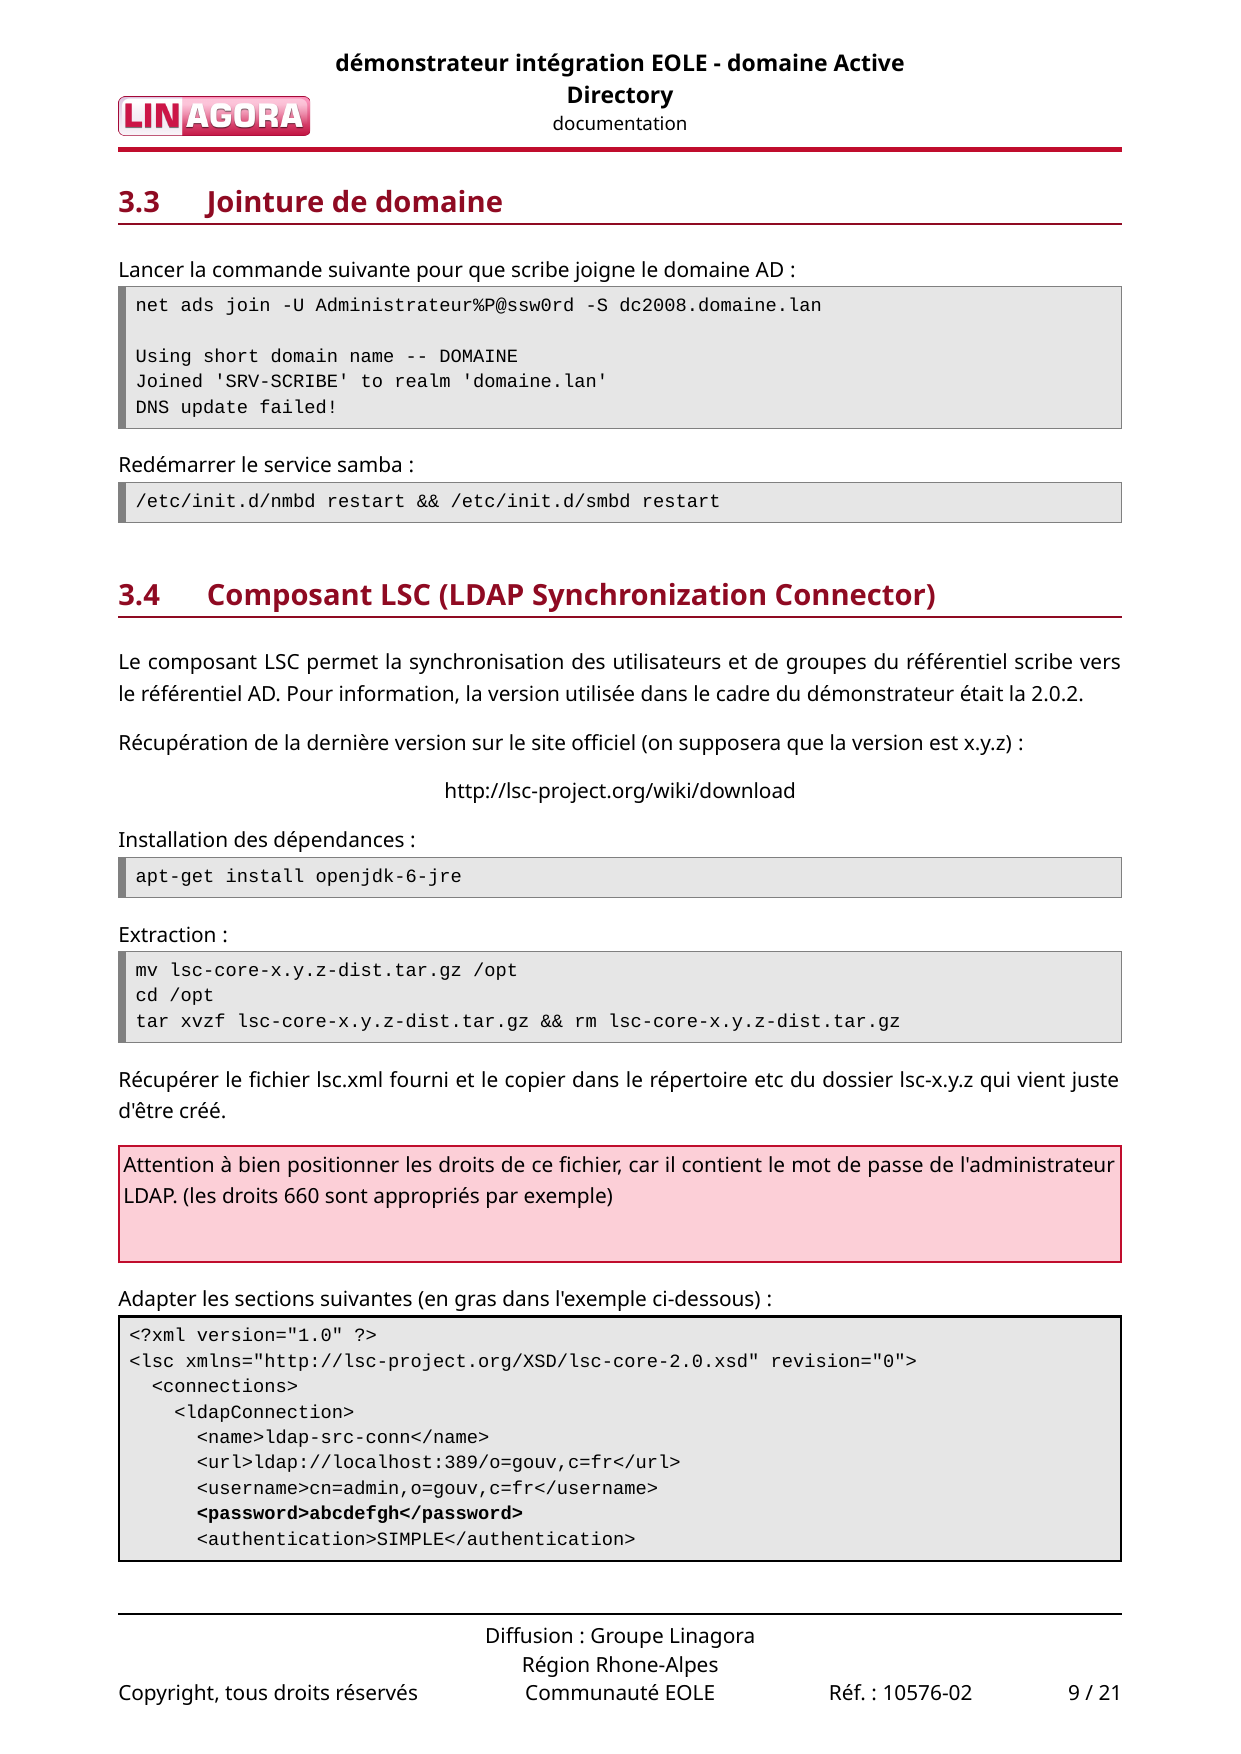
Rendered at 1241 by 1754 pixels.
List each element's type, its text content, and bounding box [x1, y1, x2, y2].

text /etc/init.d/nmbd restart && /etc/init.d/smbd restart [126, 483, 1121, 522]
text <name>ldap-src-conn</name> [120, 1417, 1120, 1442]
text tar xvzf lsc-core-x.y.z-dist.tar.gz && rm lsc-core-x.y.z-dist.tar.gz [126, 1002, 1121, 1042]
text <username>cn=admin,o=gouv,c=fr</username> [120, 1468, 1120, 1493]
text <password>abcdefgh</password> [120, 1493, 1120, 1519]
text <url>ldap://localhost:389/o=gouv,c=fr</url> [120, 1442, 1120, 1468]
text DNS update failed! [126, 388, 1121, 428]
text <authentication>SIMPLE</authentication> [120, 1519, 1120, 1560]
text Installation des dépendances : [118, 826, 1122, 854]
text Attention à bien positionner les droits de ce fichier, car il contient le mot de passe de l'administrateur LDAP. (les droits 660 sont appropriés par exemple) [120, 1147, 1120, 1209]
text net ads join -U Administrateur%P@ssw0rd -S dc2008.domaine.lan [126, 287, 1121, 311]
text Le composant LSC permet la synchronisation des utilisateurs et de groupes du référentiel scribe vers le référentiel AD. Pour information, la version utilisée dans le cadre du démonstrateur était la 2.0.2. [118, 647, 1122, 707]
subtitle Jointure de domaine [118, 182, 1122, 223]
text Récupérer le fichier lsc.xml fourni et le copier dans le répertoire etc du dossier lsc-x.y.z qui vient juste d'être créé. [118, 1065, 1122, 1124]
text Récupération de la dernière version sur le site officiel (on supposera que la version est x.y.z) : [118, 728, 1122, 756]
text Using short domain name -- DOMAINE [126, 337, 1121, 362]
text apt-get install openjdk-6-jre [126, 858, 1121, 897]
text http://lsc-project.org/wiki/download [118, 777, 1122, 805]
text Joined 'SRV-SCRIBE' to realm 'domaine.lan' [126, 362, 1121, 388]
text Extraction : [118, 920, 1122, 948]
text Adapter les sections suivantes (en gras dans l'exemple ci-dessous) : [118, 1284, 1122, 1312]
text <lsc xmlns="http://lsc-project.org/XSD/lsc-core-2.0.xsd" revision="0"> [120, 1341, 1120, 1366]
text <?xml version="1.0" ?> [120, 1318, 1120, 1341]
text Lancer la commande suivante pour que scribe joigne le domaine AD : [118, 255, 1122, 283]
text mv lsc-core-x.y.z-dist.tar.gz /opt [126, 952, 1121, 976]
text Redémarrer le service samba : [118, 451, 1122, 479]
picture [118, 96, 311, 136]
text <ldapConnection> [120, 1392, 1120, 1417]
text cd /opt [126, 976, 1121, 1002]
text <connections> [120, 1366, 1120, 1392]
subtitle Composant LSC (LDAP Synchronization Connector) [118, 574, 1122, 616]
